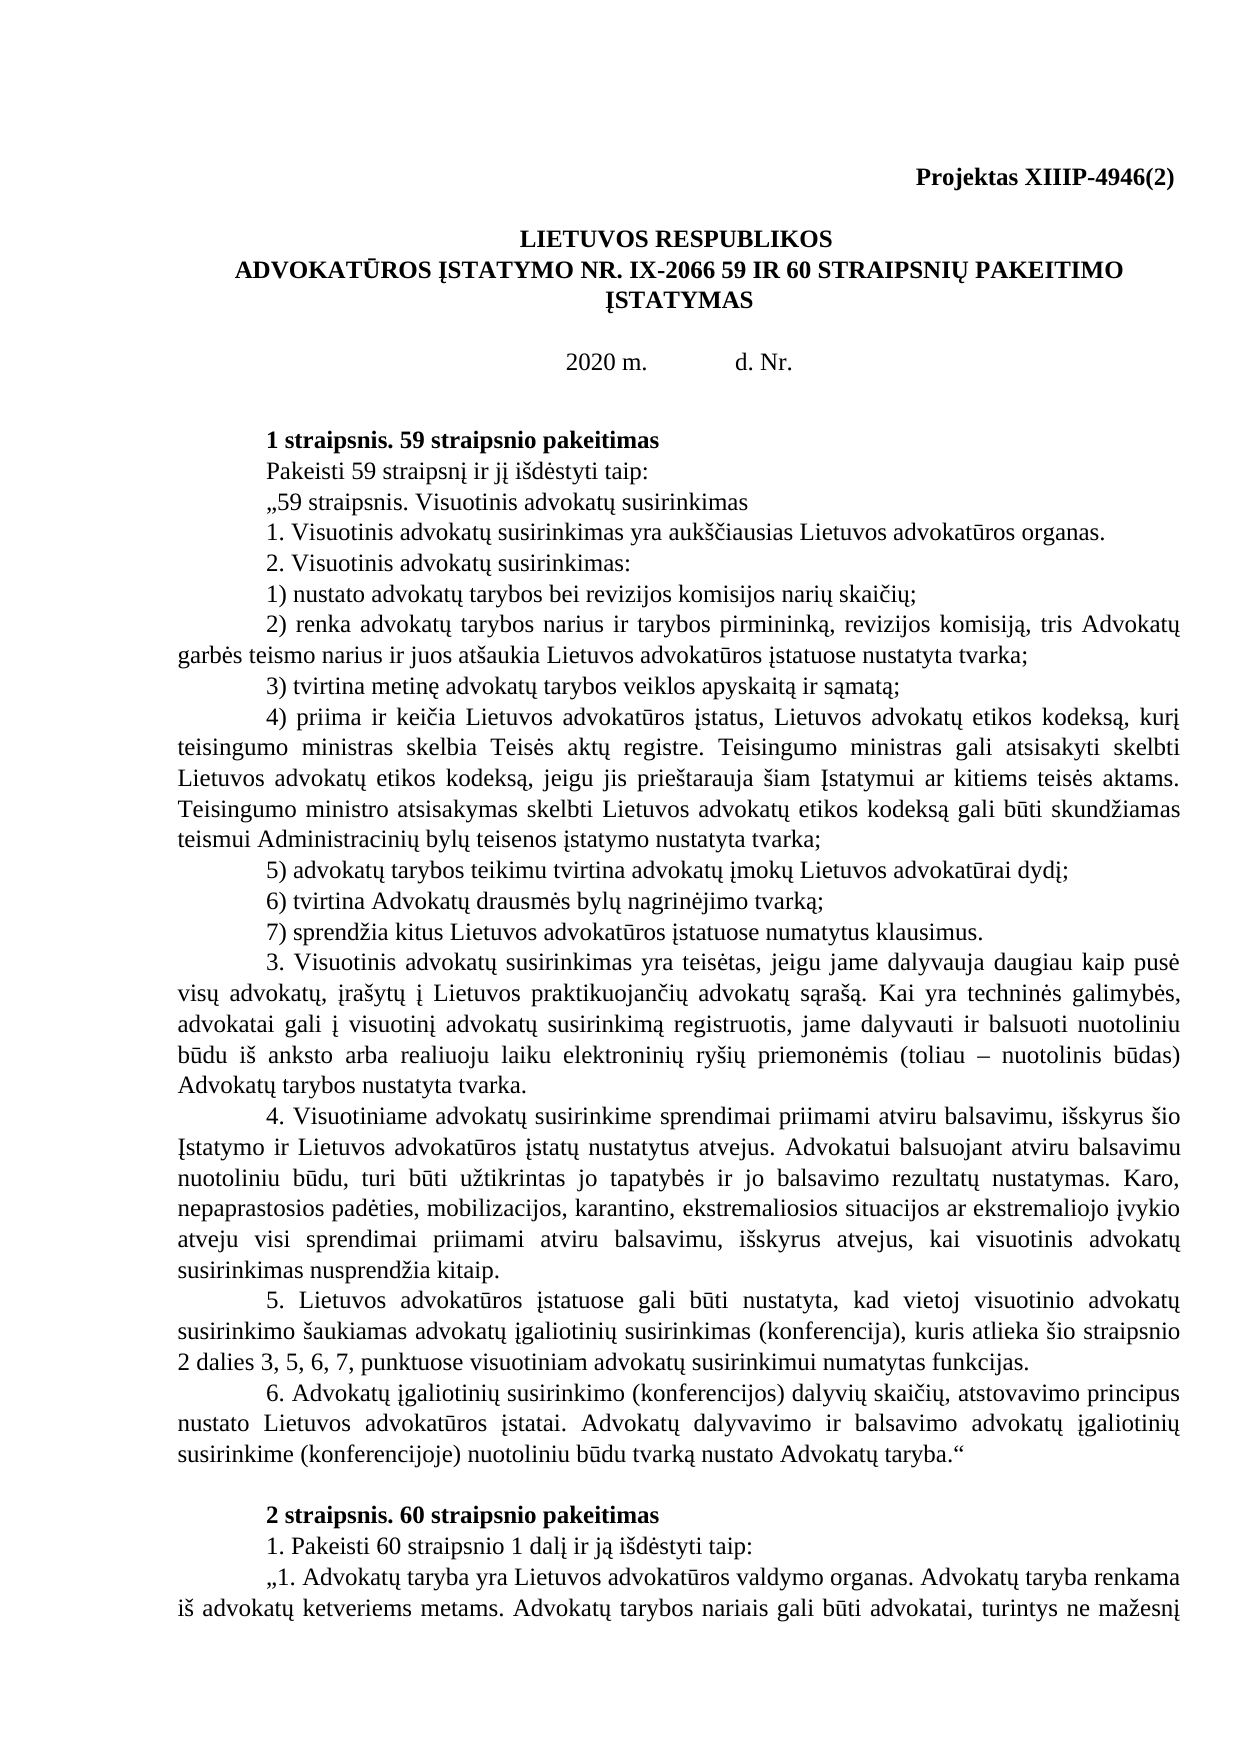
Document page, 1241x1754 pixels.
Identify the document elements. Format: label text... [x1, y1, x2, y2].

text ADVOKATŪROS ĮSTATYMO nr. IX-2066 59 IR 60 STRAIPSNIŲ PAKEITIMO ĮSTATYMAS [177, 255, 1181, 314]
text 1) nustato advokatų tarybos bei revizijos komisijos narių skaičių; [177, 579, 1181, 607]
text 3. Visuotinis advokatų susirinkimas yra teisėtas, jeigu jame dalyvauja daugiau kaip pusė visų advokatų, įrašytų į Lietuvos praktikuojančių advokatų sąrašą. Kai yra techninės galimybės, advokatai gali į visuotinį advokatų susirinkimą registruotis, jame dalyvauti ir balsuoti nuotoliniu būdu iš anksto arba realiuoju laiku elektroninių ryšių priemonėmis (toliau – nuotolinis būdas) Advokatų tarybos nustatyta tvarka. [177, 947, 1181, 1099]
text 2 straipsnis. 60 straipsnio pakeitimas [177, 1501, 1181, 1529]
text 1. Visuotinis advokatų susirinkimas yra aukščiausias Lietuvos advokatūros organas. [177, 517, 1181, 546]
text „59 straipsnis. Visuotinis advokatų susirinkimas [177, 487, 1181, 515]
text 6) tvirtina Advokatų drausmės bylų nagrinėjimo tvarką; [177, 886, 1181, 915]
text 2. Visuotinis advokatų susirinkimas: [177, 548, 1181, 577]
text „1. Advokatų taryba yra Lietuvos advokatūros valdymo organas. Advokatų taryba renkama iš advokatų ketveriems metams. Advokatų tarybos nariais gali būti advokatai, turintys ne mažesnį [177, 1562, 1181, 1622]
text Pakeisti 59 straipsnį ir jį išdėstyti taip: [177, 456, 1181, 484]
text LIETUVOS RESPUBLIKOS [177, 224, 1181, 253]
text 4. Visuotiniame advokatų susirinkime sprendimai priimami atviru balsavimu, išskyrus šio Įstatymo ir Lietuvos advokatūros įstatų nustatytus atvejus. Advokatui balsuojant atviru balsavimu nuotoliniu būdu, turi būti užtikrintas jo tapatybės ir jo balsavimo rezultatų nustatymas. Karo, nepaprastosios padėties, mobilizacijos, karantino, ekstremaliosios situacijos ar ekstremaliojo įvykio atveju visi sprendimai priimami atviru balsavimu, išskyrus atvejus, kai visuotinis advokatų susirinkimas nusprendžia kitaip. [177, 1101, 1181, 1283]
text 4) priima ir keičia Lietuvos advokatūros įstatus, Lietuvos advokatų etikos kodeksą, kurį teisingumo ministras skelbia Teisės aktų registre. Teisingumo ministras gali atsisakyti skelbti Lietuvos advokatų etikos kodeksą, jeigu jis prieštarauja šiam Įstatymui ar kitiems teisės aktams. Teisingumo ministro atsisakymas skelbti Lietuvos advokatų etikos kodeksą gali būti skundžiamas teismui Administracinių bylų teisenos įstatymo nustatyta tvarka; [177, 702, 1181, 853]
text 2) renka advokatų tarybos narius ir tarybos pirmininką, revizijos komisiją, tris Advokatų garbės teismo narius ir juos atšaukia Lietuvos advokatūros įstatuose nustatyta tvarka; [177, 609, 1181, 669]
text 2020 m. d. Nr. [177, 347, 1181, 376]
text 1. Pakeisti 60 straipsnio 1 dalį ir ją išdėstyti taip: [177, 1531, 1181, 1560]
text 5) advokatų tarybos teikimu tvirtina advokatų įmokų Lietuvos advokatūrai dydį; [177, 855, 1181, 884]
text 5. Lietuvos advokatūros įstatuose gali būti nustatyta, kad vietoj visuotinio advokatų susirinkimo šaukiamas advokatų įgaliotinių susirinkimas (konferencija), kuris atlieka šio straipsnio 2 dalies 3, 5, 6, 7, punktuose visuotiniam advokatų susirinkimui numatytas funkcijas. [177, 1286, 1181, 1376]
text 3) tvirtina metinę advokatų tarybos veiklos apyskaitą ir sąmatą; [177, 671, 1181, 700]
text 1 straipsnis. 59 straipsnio pakeitimas [177, 425, 1181, 454]
text 7) sprendžia kitus Lietuvos advokatūros įstatuose numatytus klausimus. [177, 917, 1181, 946]
text Projektas XIIIP-4946(2) [177, 162, 1181, 191]
text 6. Advokatų įgaliotinių susirinkimo (konferencijos) dalyvių skaičių, atstovavimo principus nustato Lietuvos advokatūros įstatai. Advokatų dalyvavimo ir balsavimo advokatų įgaliotinių susirinkime (konferencijoje) nuotoliniu būdu tvarką nustato Advokatų taryba.“ [177, 1378, 1181, 1468]
